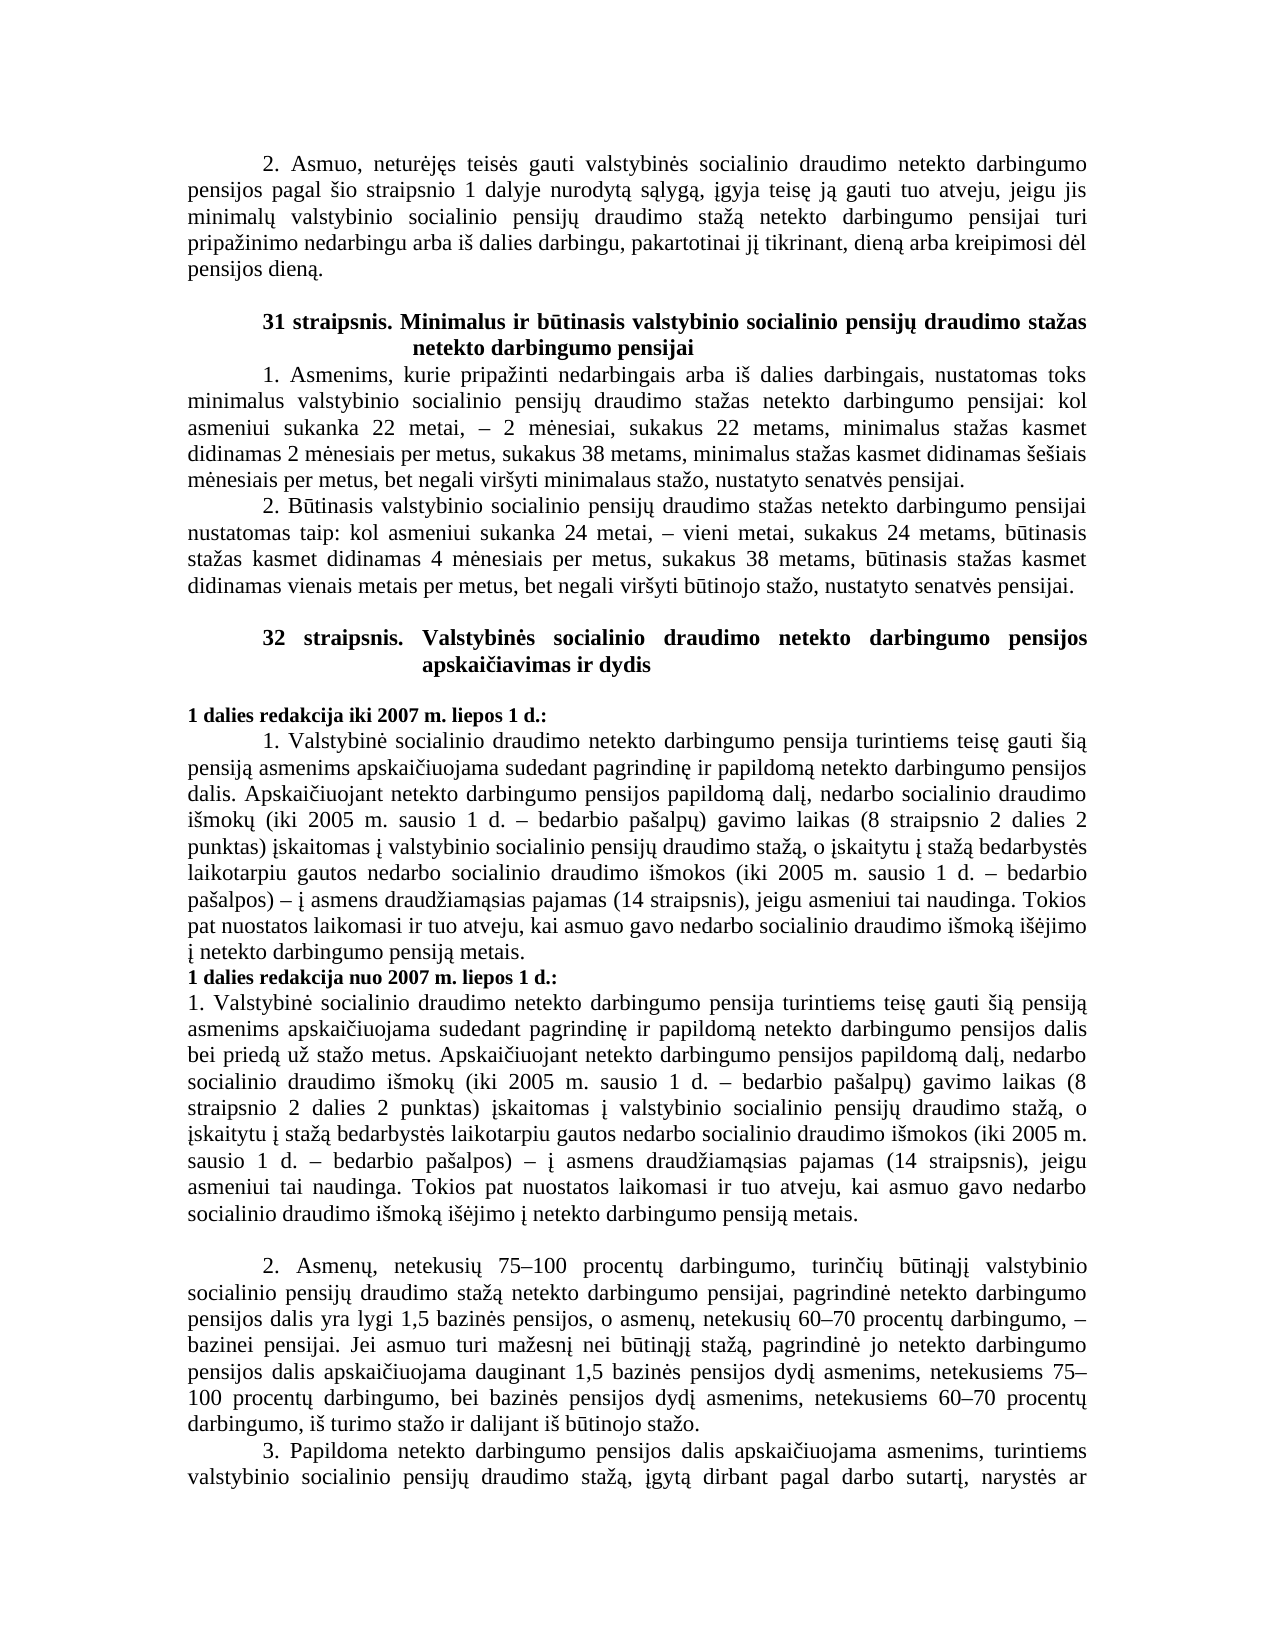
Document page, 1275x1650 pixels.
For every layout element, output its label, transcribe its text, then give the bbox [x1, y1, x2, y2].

text 3. Papildoma netekto darbingumo pensijos dalis apskaičiuojama asmenims, turintiems valstybinio socialinio pensijų draudimo stažą, įgytą dirbant pagal darbo sutartį, narystės ar [187, 1437, 1088, 1489]
text 1 dalies redakcija iki 2007 m. liepos 1 d.: [187, 703, 1088, 727]
text 2. Būtinasis valstybinio socialinio pensijų draudimo stažas netekto darbingumo pensijai nustatomas taip: kol asmeniui sukanka 24 metai, – vieni metai, sukakus 24 metams, būtinasis stažas kasmet didinamas 4 mėnesiais per metus, sukakus 38 metams, būtinasis stažas kasmet didinamas vienais metais per metus, bet negali viršyti būtinojo stažo, nustatyto senatvės pensijai. [187, 493, 1088, 598]
text 1 dalies redakcija nuo 2007 m. liepos 1 d.: [187, 965, 1088, 989]
text 1. Asmenims, kurie pripažinti nedarbingais arba iš dalies darbingais, nustatomas toks minimalus valstybinio socialinio pensijų draudimo stažas netekto darbingumo pensijai: kol asmeniui sukanka 22 metai, – 2 mėnesiai, sukakus 22 metams, minimalus stažas kasmet didinamas 2 mėnesiais per metus, sukakus 38 metams, minimalus stažas kasmet didinamas šešiais mėnesiais per metus, bet negali viršyti minimalaus stažo, nustatyto senatvės pensijai. [187, 361, 1088, 493]
text 2. Asmenų, netekusių 75–100 procentų darbingumo, turinčių būtinąjį valstybinio socialinio pensijų draudimo stažą netekto darbingumo pensijai, pagrindinė netekto darbingumo pensijos dalis yra lygi 1,5 bazinės pensijos, o asmenų, netekusių 60–70 procentų darbingumo, – bazinei pensijai. Jei asmuo turi mažesnį nei būtinąjį stažą, pagrindinė jo netekto darbingumo pensijos dalis apskaičiuojama dauginant 1,5 bazinės pensijos dydį asmenims, netekusiems 75–100 procentų darbingumo, bei bazinės pensijos dydį asmenims, netekusiems 60–70 procentų darbingumo, iš turimo stažo ir dalijant iš būtinojo stažo. [187, 1252, 1088, 1437]
text 32 straipsnis. Valstybinės socialinio draudimo netekto darbingumo pensijos apskaičiavimas ir dydis [262, 624, 1088, 677]
text 2. Asmuo, neturėjęs teisės gauti valstybinės socialinio draudimo netekto darbingumo pensijos pagal šio straipsnio 1 dalyje nurodytą sąlygą, įgyja teisę ją gauti tuo atveju, jeigu jis minimalų valstybinio socialinio pensijų draudimo stažą netekto darbingumo pensijai turi pripažinimo nedarbingu arba iš dalies darbingu, pakartotinai jį tikrinant, dieną arba kreipimosi dėl pensijos dieną. [187, 150, 1088, 282]
text 1. Valstybinė socialinio draudimo netekto darbingumo pensija turintiems teisę gauti šią pensiją asmenims apskaičiuojama sudedant pagrindinę ir papildomą netekto darbingumo pensijos dalis. Apskaičiuojant netekto darbingumo pensijos papildomą dalį, nedarbo socialinio draudimo išmokų (iki 2005 m. sausio 1 d. – bedarbio pašalpų) gavimo laikas (8 straipsnio 2 dalies 2 punktas) įskaitomas į valstybinio socialinio pensijų draudimo stažą, o įskaitytu į stažą bedarbystės laikotarpiu gautos nedarbo socialinio draudimo išmokos (iki 2005 m. sausio 1 d. – bedarbio pašalpos) – į asmens draudžiamąsias pajamas (14 straipsnis), jeigu asmeniui tai naudinga. Tokios pat nuostatos laikomasi ir tuo atveju, kai asmuo gavo nedarbo socialinio draudimo išmoką išėjimo į netekto darbingumo pensiją metais. [187, 727, 1088, 965]
text 31 straipsnis. Minimalus ir būtinasis valstybinio socialinio pensijų draudimo stažas netekto darbingumo pensijai [262, 308, 1088, 361]
text 1. Valstybinė socialinio draudimo netekto darbingumo pensija turintiems teisę gauti šią pensiją asmenims apskaičiuojama sudedant pagrindinę ir papildomą netekto darbingumo pensijos dalis bei priedą už stažo metus. Apskaičiuojant netekto darbingumo pensijos papildomą dalį, nedarbo socialinio draudimo išmokų (iki 2005 m. sausio 1 d. – bedarbio pašalpų) gavimo laikas (8 straipsnio 2 dalies 2 punktas) įskaitomas į valstybinio socialinio pensijų draudimo stažą, o įskaitytu į stažą bedarbystės laikotarpiu gautos nedarbo socialinio draudimo išmokos (iki 2005 m. sausio 1 d. – bedarbio pašalpos) – į asmens draudžiamąsias pajamas (14 straipsnis), jeigu asmeniui tai naudinga. Tokios pat nuostatos laikomasi ir tuo atveju, kai asmuo gavo nedarbo socialinio draudimo išmoką išėjimo į netekto darbingumo pensiją metais. [187, 989, 1088, 1226]
